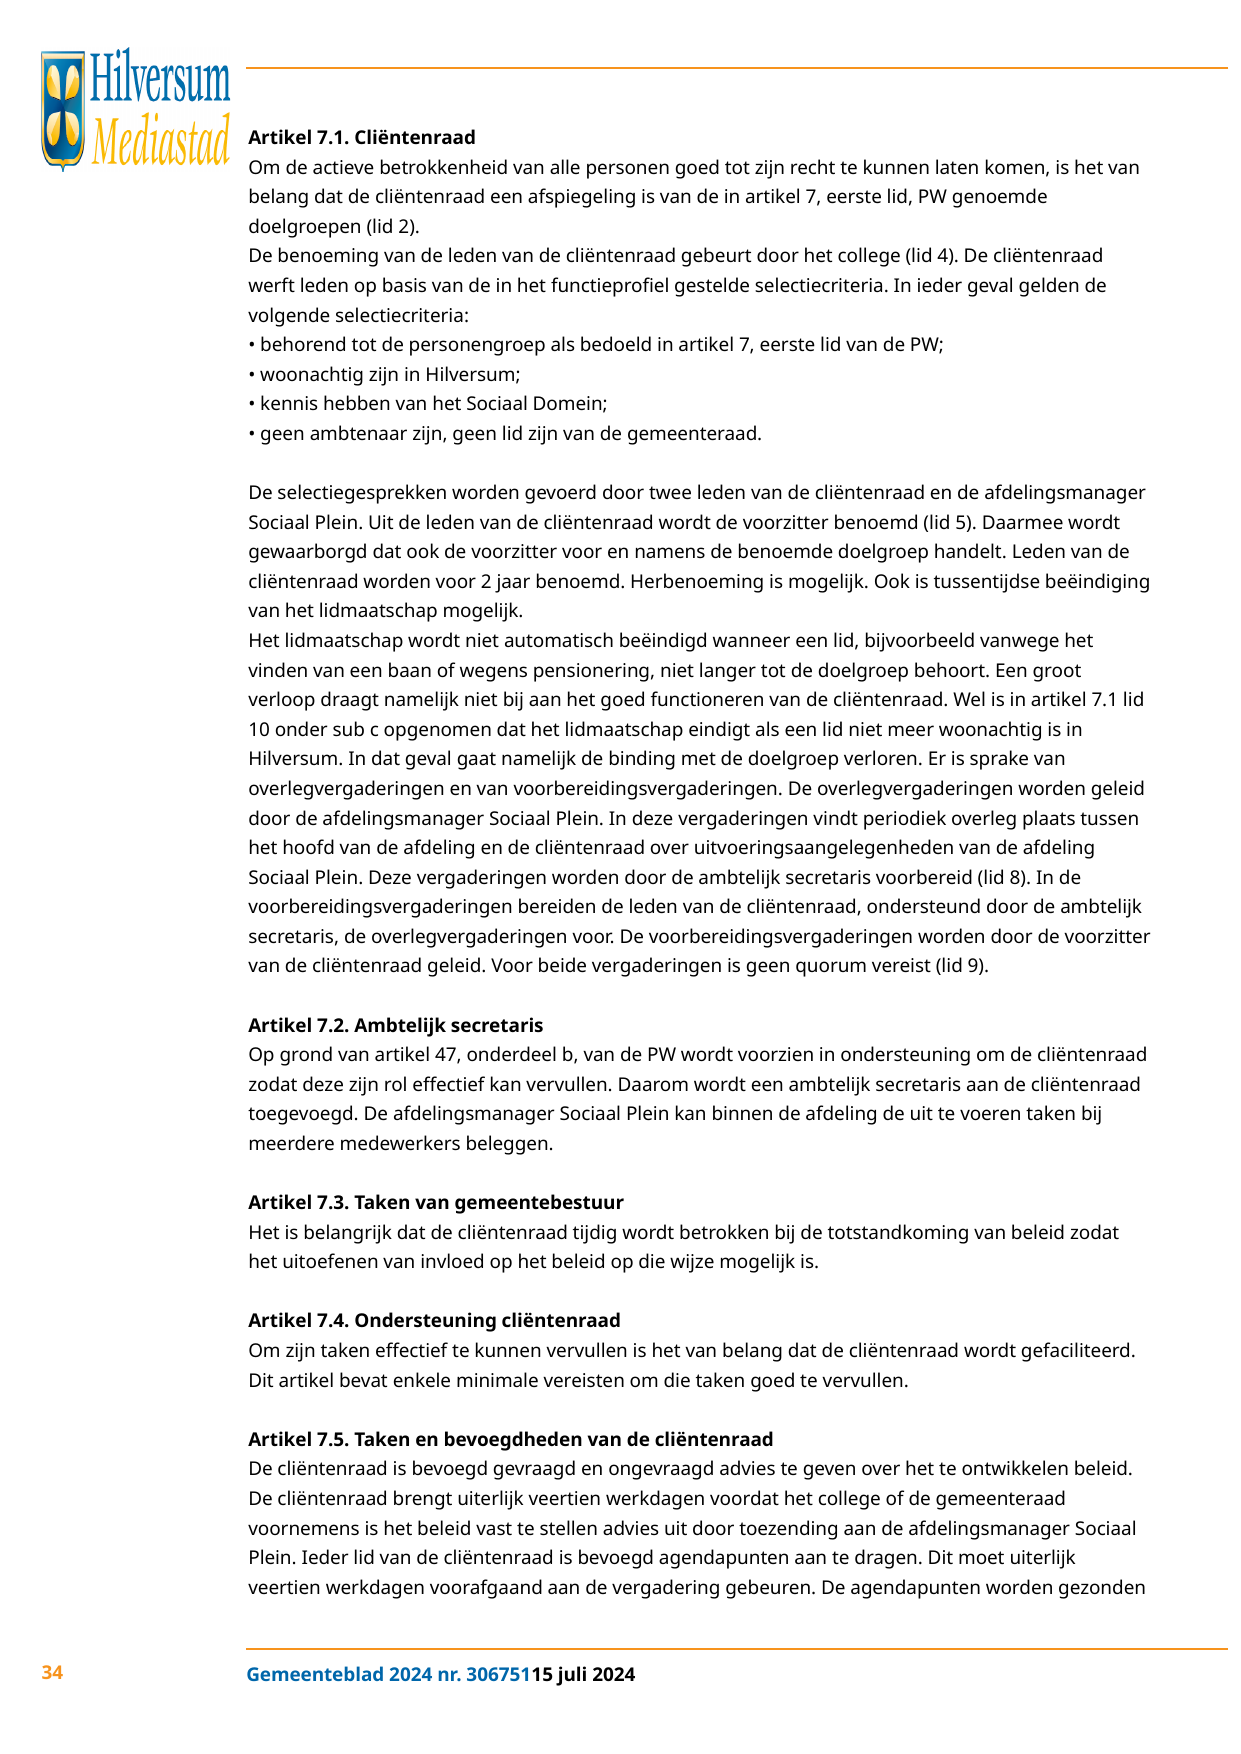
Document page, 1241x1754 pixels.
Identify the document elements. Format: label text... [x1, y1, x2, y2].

text • behorend tot de personengroep als bedoeld in artikel 7, eerste lid van de PW; [248, 331, 1152, 357]
text Om zijn taken effectief te kunnen vervullen is het van belang dat de cliëntenraad wordt gefaciliteerd. Dit artikel bevat enkele minimale vereisten om die taken goed te vervullen. [248, 1337, 1152, 1393]
text Artikel 7.2. Ambtelijk secretaris [248, 1012, 1152, 1038]
text De cliëntenraad is bevoegd gevraagd en ongevraagd advies te geven over het te ontwikkelen beleid. De cliëntenraad brengt uiterlijk veertien werkdagen voordat het college of de gemeenteraad voornemens is het beleid vast te stellen advies uit door toezending aan de afdelingsmanager Sociaal Plein. Ieder lid van de cliëntenraad is bevoegd agendapunten aan te dragen. Dit moet uiterlijk veertien werkdagen voorafgaand aan de vergadering gebeuren. De agendapunten worden gezonden [248, 1456, 1152, 1600]
text Artikel 7.3. Taken van gemeentebestuur [248, 1189, 1152, 1215]
text • kennis hebben van het Sociaal Domein; [248, 391, 1152, 416]
text • woonachtig zijn in Hilversum; [248, 361, 1152, 387]
text Artikel 7.4. Ondersteuning cliëntenraad [248, 1308, 1152, 1333]
text Het is belangrijk dat de cliëntenraad tijdig wordt betrokken bij de totstandkoming van beleid zodat het uitoefenen van invloed op het beleid op die wijze mogelijk is. [248, 1219, 1152, 1274]
text De benoeming van de leden van de cliëntenraad gebeurt door het college (lid 4). De cliëntenraad werft leden op basis van de in het functieprofiel gestelde selectiecriteria. In ieder geval gelden de volgende selectiecriteria: [248, 243, 1152, 328]
text De selectiegesprekken worden gevoerd door twee leden van de cliëntenraad en de afdelingsmanager Sociaal Plein. Uit de leden van de cliëntenraad wordt de voorzitter benoemd (lid 5). Daarmee wordt gewaarborgd dat ook de voorzitter voor en namens de benoemde doelgroep handelt. Leden van de cliëntenraad worden voor 2 jaar benoemd. Herbenoeming is mogelijk. Ook is tussentijdse beëindiging van het lidmaatschap mogelijk. [248, 479, 1152, 623]
picture [41, 47, 231, 172]
text Op grond van artikel 47, onderdeel b, van de PW wordt voorzien in ondersteuning om de cliëntenraad zodat deze zijn rol effectief kan vervullen. Daarom wordt een ambtelijk secretaris aan de cliëntenraad toegevoegd. De afdelingsmanager Sociaal Plein kan binnen de afdeling de uit te voeren taken bij meerdere medewerkers beleggen. [248, 1041, 1152, 1156]
text Het lidmaatschap wordt niet automatisch beëindigd wanneer een lid, bijvoorbeeld vanwege het vinden van een baan of wegens pensionering, niet langer tot de doelgroep behoort. Een groot verloop draagt namelijk niet bij aan het goed functioneren van de cliëntenraad. Wel is in artikel 7.1 lid 10 onder sub c opgenomen dat het lidmaatschap eindigt als een lid niet meer woonachtig is in Hilversum. In dat geval gaat namelijk de binding met de doelgroep verloren. Er is sprake van overlegvergaderingen en van voorbereidingsvergaderingen. De overlegvergaderingen worden geleid door de afdelingsmanager Sociaal Plein. In deze vergaderingen vindt periodiek overleg plaats tussen het hoofd van de afdeling en de cliëntenraad over uitvoeringsaangelegenheden van de afdeling Sociaal Plein. Deze vergaderingen worden door de ambtelijk secretaris voorbereid (lid 8). In de voorbereidingsvergaderingen bereiden de leden van de cliëntenraad, ondersteund door de ambtelijk secretaris, de overlegvergaderingen voor. De voorbereidingsvergaderingen worden door de voorzitter van de cliëntenraad geleid. Voor beide vergaderingen is geen quorum vereist (lid 9). [248, 627, 1152, 978]
text Artikel 7.1. Cliëntenraad [248, 124, 1152, 150]
text Artikel 7.5. Taken en bevoegdheden van de cliëntenraad [248, 1426, 1152, 1452]
text • geen ambtenaar zijn, geen lid zijn van de gemeenteraad. [248, 420, 1152, 446]
text Om de actieve betrokkenheid van alle personen goed tot zijn recht te kunnen laten komen, is het van belang dat de cliëntenraad een afspiegeling is van de in artikel 7, eerste lid, PW genoemde doelgroepen (lid 2). [248, 154, 1152, 239]
